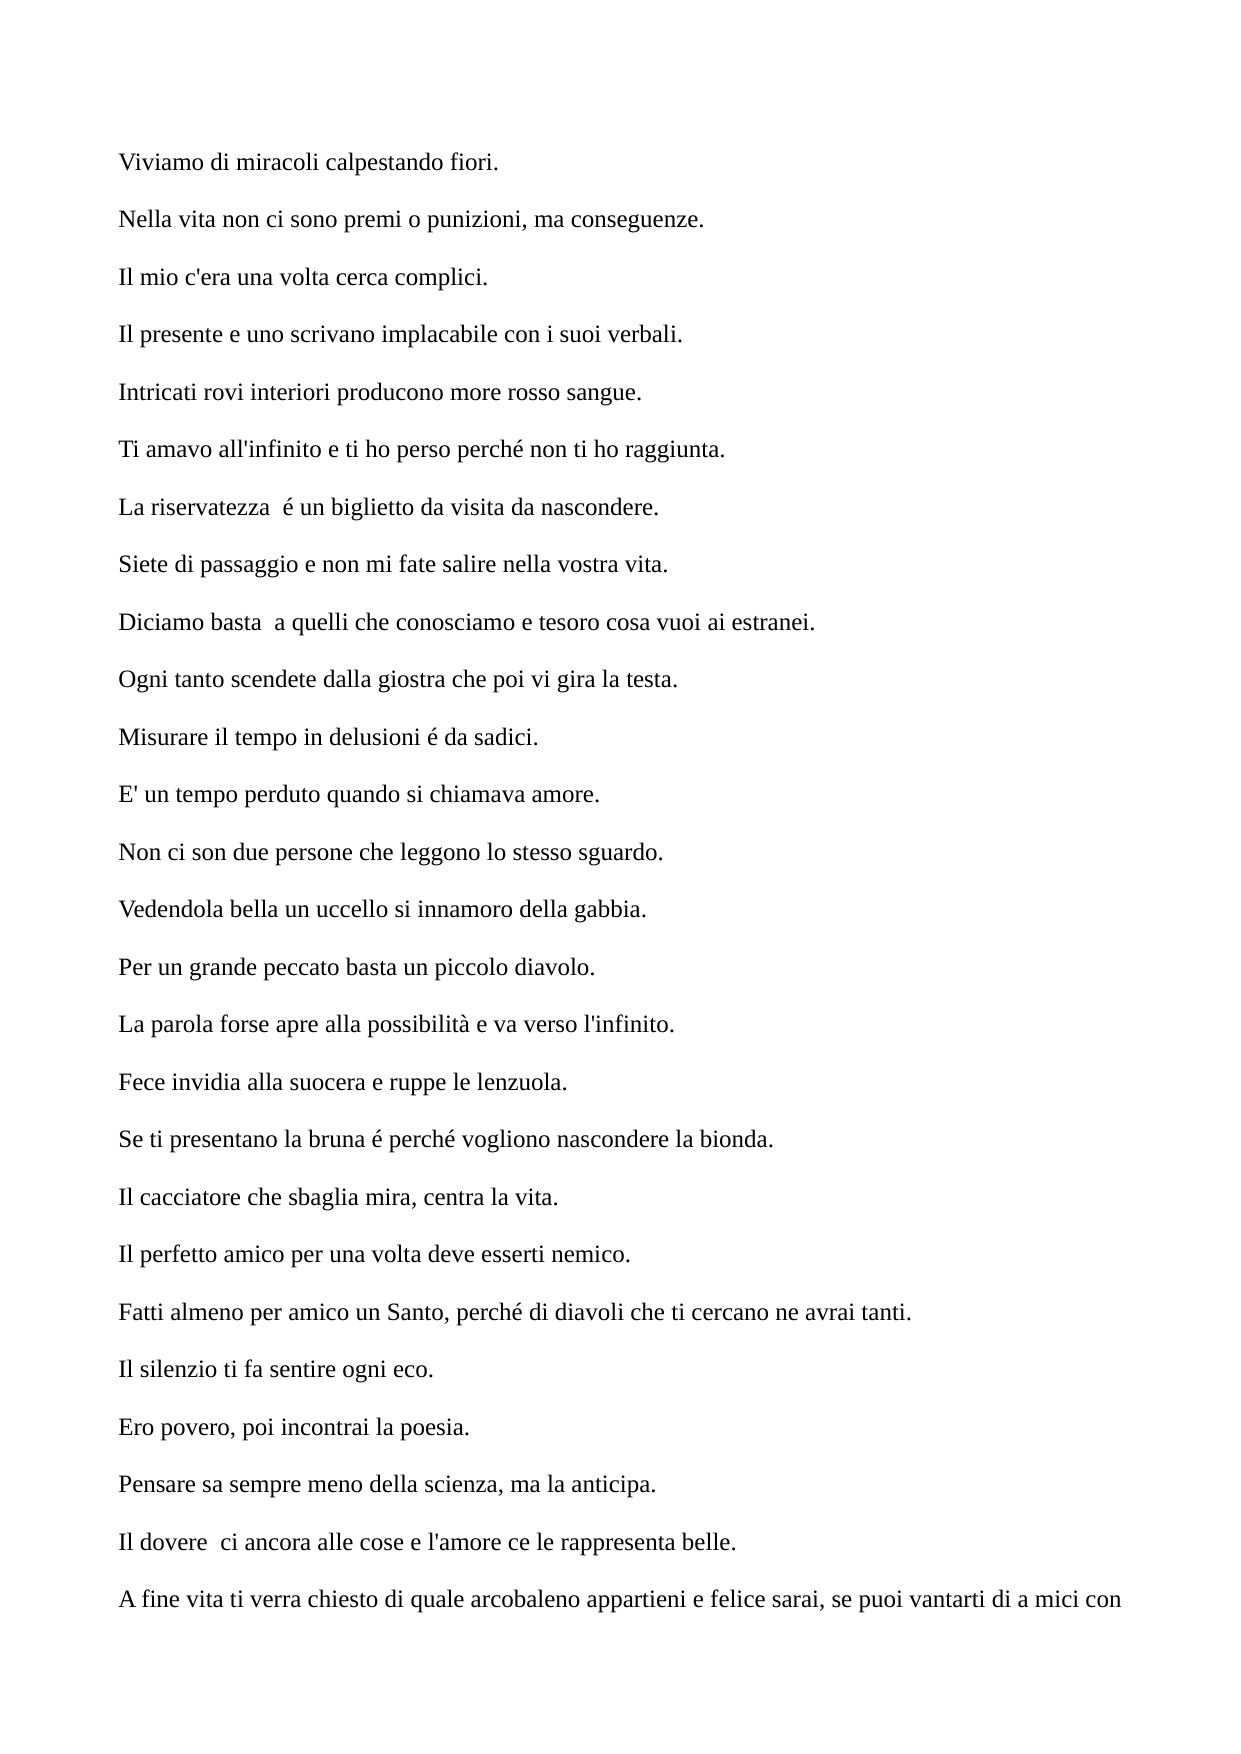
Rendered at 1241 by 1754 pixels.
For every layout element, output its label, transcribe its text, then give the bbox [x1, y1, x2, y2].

text Il silenzio ti fa sentire ogni eco. [118, 1354, 1122, 1383]
text La parola forse apre alla possibilità e va verso l'infinito. [118, 1009, 1122, 1038]
text Nella vita non ci sono premi o punizioni, ma conseguenze. [118, 204, 1122, 233]
text Il presente e uno scrivano implacabile con i suoi verbali. [118, 319, 1122, 348]
text Misurare il tempo in delusioni é da sadici. [118, 722, 1122, 751]
text Siete di passaggio e non mi fate salire nella vostra vita. [118, 549, 1122, 578]
text A fine vita ti verra chiesto di quale arcobaleno appartieni e felice sarai, se puoi vantarti di a mici con [118, 1584, 1122, 1613]
text La riservatezza é un biglietto da visita da nascondere. [118, 492, 1122, 521]
text Ero povero, poi incontrai la poesia. [118, 1412, 1122, 1441]
text Pensare sa sempre meno della scienza, ma la anticipa. [118, 1469, 1122, 1498]
text Il dovere ci ancora alle cose e l'amore ce le rappresenta belle. [118, 1527, 1122, 1556]
text Se ti presentano la bruna é perché vogliono nascondere la bionda. [118, 1124, 1122, 1153]
text Intricati rovi interiori producono more rosso sangue. [118, 377, 1122, 406]
text Fatti almeno per amico un Santo, perché di diavoli che ti cercano ne avrai tanti. [118, 1297, 1122, 1326]
text Non ci son due persone che leggono lo stesso sguardo. [118, 837, 1122, 866]
text Viviamo di miracoli calpestando fiori. [118, 147, 1122, 176]
text Vedendola bella un uccello si innamoro della gabbia. [118, 894, 1122, 923]
text Ogni tanto scendete dalla giostra che poi vi gira la testa. [118, 664, 1122, 693]
text Il cacciatore che sbaglia mira, centra la vita. [118, 1182, 1122, 1211]
text Il perfetto amico per una volta deve esserti nemico. [118, 1239, 1122, 1268]
text Per un grande peccato basta un piccolo diavolo. [118, 952, 1122, 981]
text E' un tempo perduto quando si chiamava amore. [118, 779, 1122, 808]
text Il mio c'era una volta cerca complici. [118, 262, 1122, 291]
text Ti amavo all'infinito e ti ho perso perché non ti ho raggiunta. [118, 434, 1122, 463]
text Fece invidia alla suocera e ruppe le lenzuola. [118, 1067, 1122, 1096]
text Diciamo basta a quelli che conosciamo e tesoro cosa vuoi ai estranei. [118, 607, 1122, 636]
